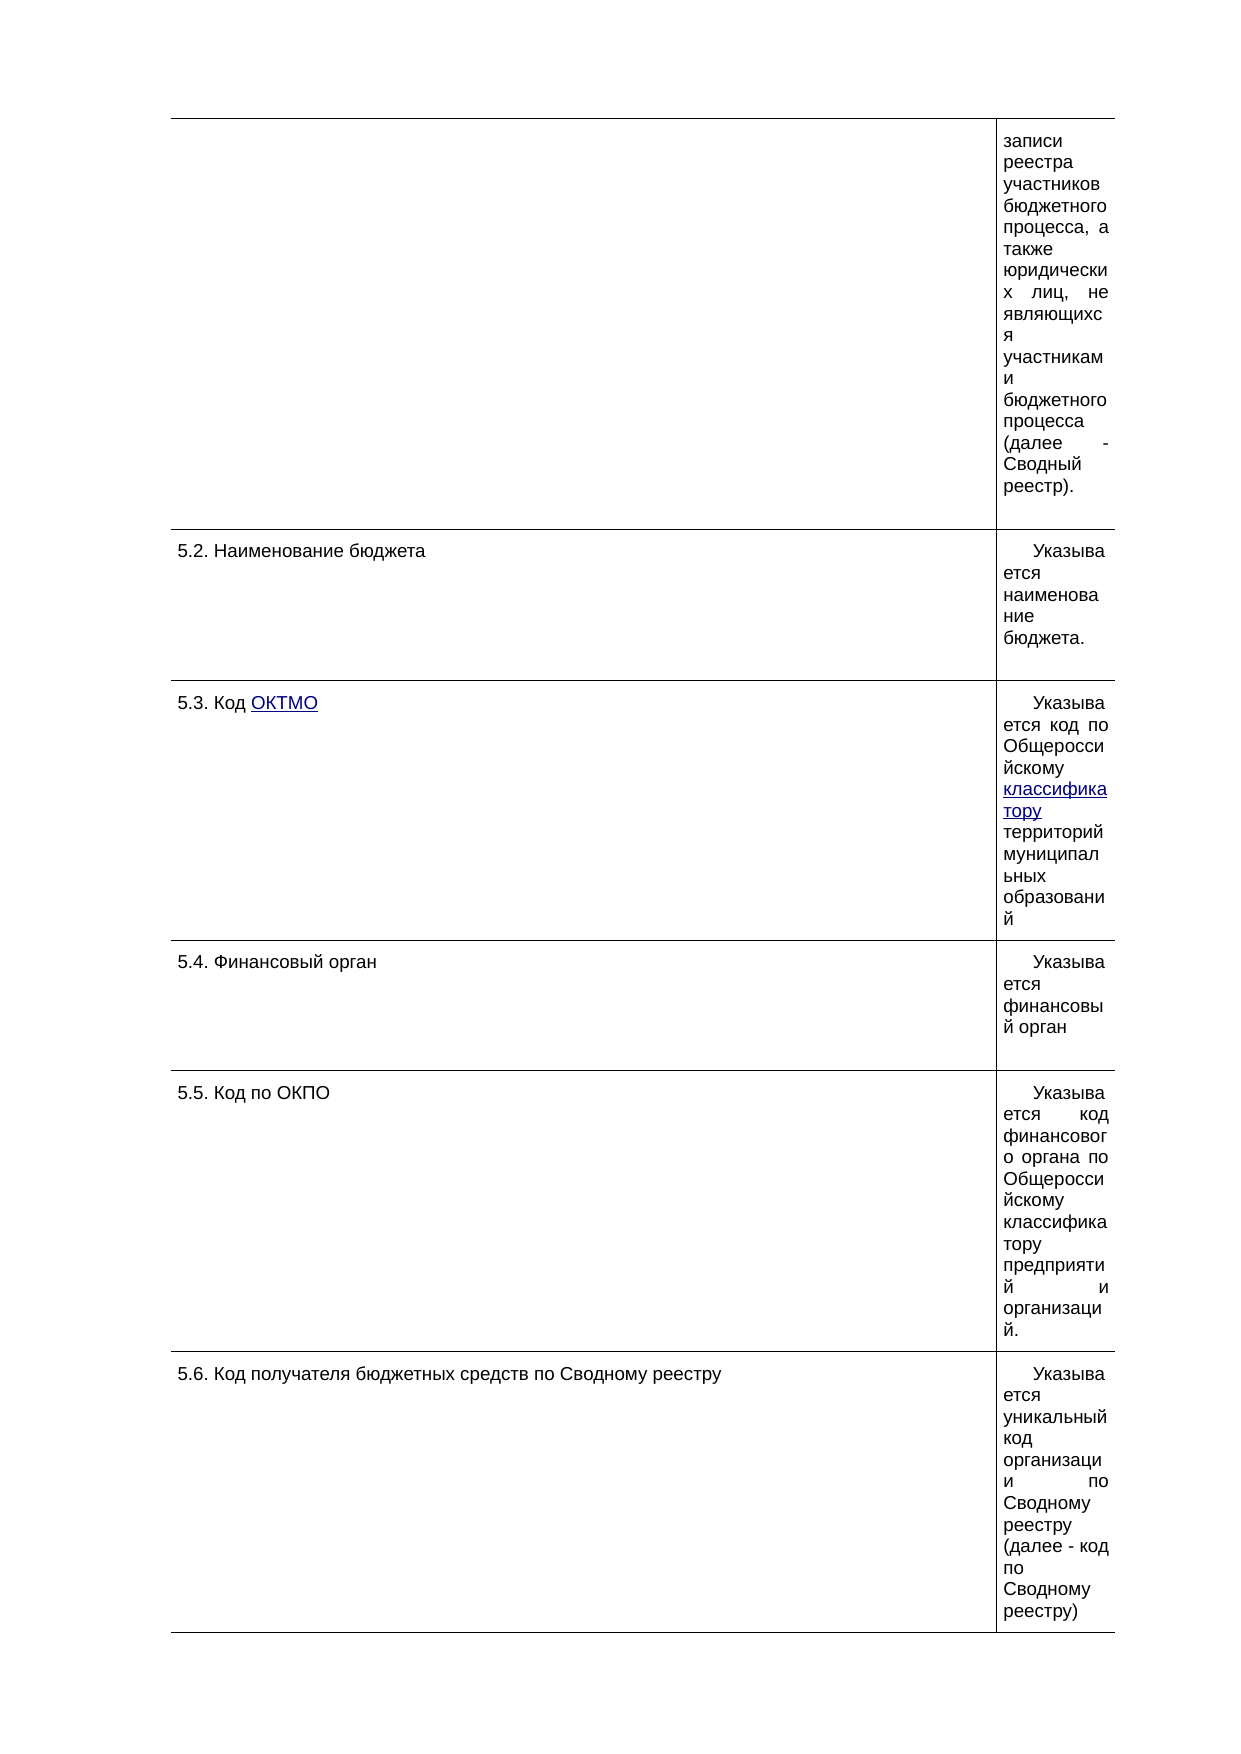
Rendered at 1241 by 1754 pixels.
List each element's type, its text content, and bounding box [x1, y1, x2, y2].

table_cell Указывается код финансового органа по Общероссийскому классификатору предприятий и организаций. [997, 1071, 1115, 1351]
table_cell Указывается финансовый орган [997, 941, 1115, 1070]
table_cell Указывается наименование бюджета. [997, 530, 1115, 680]
table_cell Указывается уникальный код организации по Сводному реестру (далее - код по Сводному реестру) [997, 1352, 1115, 1632]
table_cell 5.2. Наименование бюджета [171, 530, 996, 680]
table_cell 5.4. Финансовый орган [171, 941, 996, 1070]
table_cell записи реестра участников бюджетного процесса, а также юридических лиц, не являющихся участниками бюджетного процесса (далее - Сводный реестр). [997, 119, 1115, 528]
table_cell 5.3. Код ОКТМО [171, 681, 996, 940]
table_cell Указывается код по Общероссийскому классификатору территорий муниципальных образований [997, 681, 1115, 940]
table_cell 5.6. Код получателя бюджетных средств по Сводному реестру [171, 1352, 996, 1632]
table_cell 5.5. Код по ОКПО [171, 1071, 996, 1351]
table_cell [171, 119, 996, 528]
